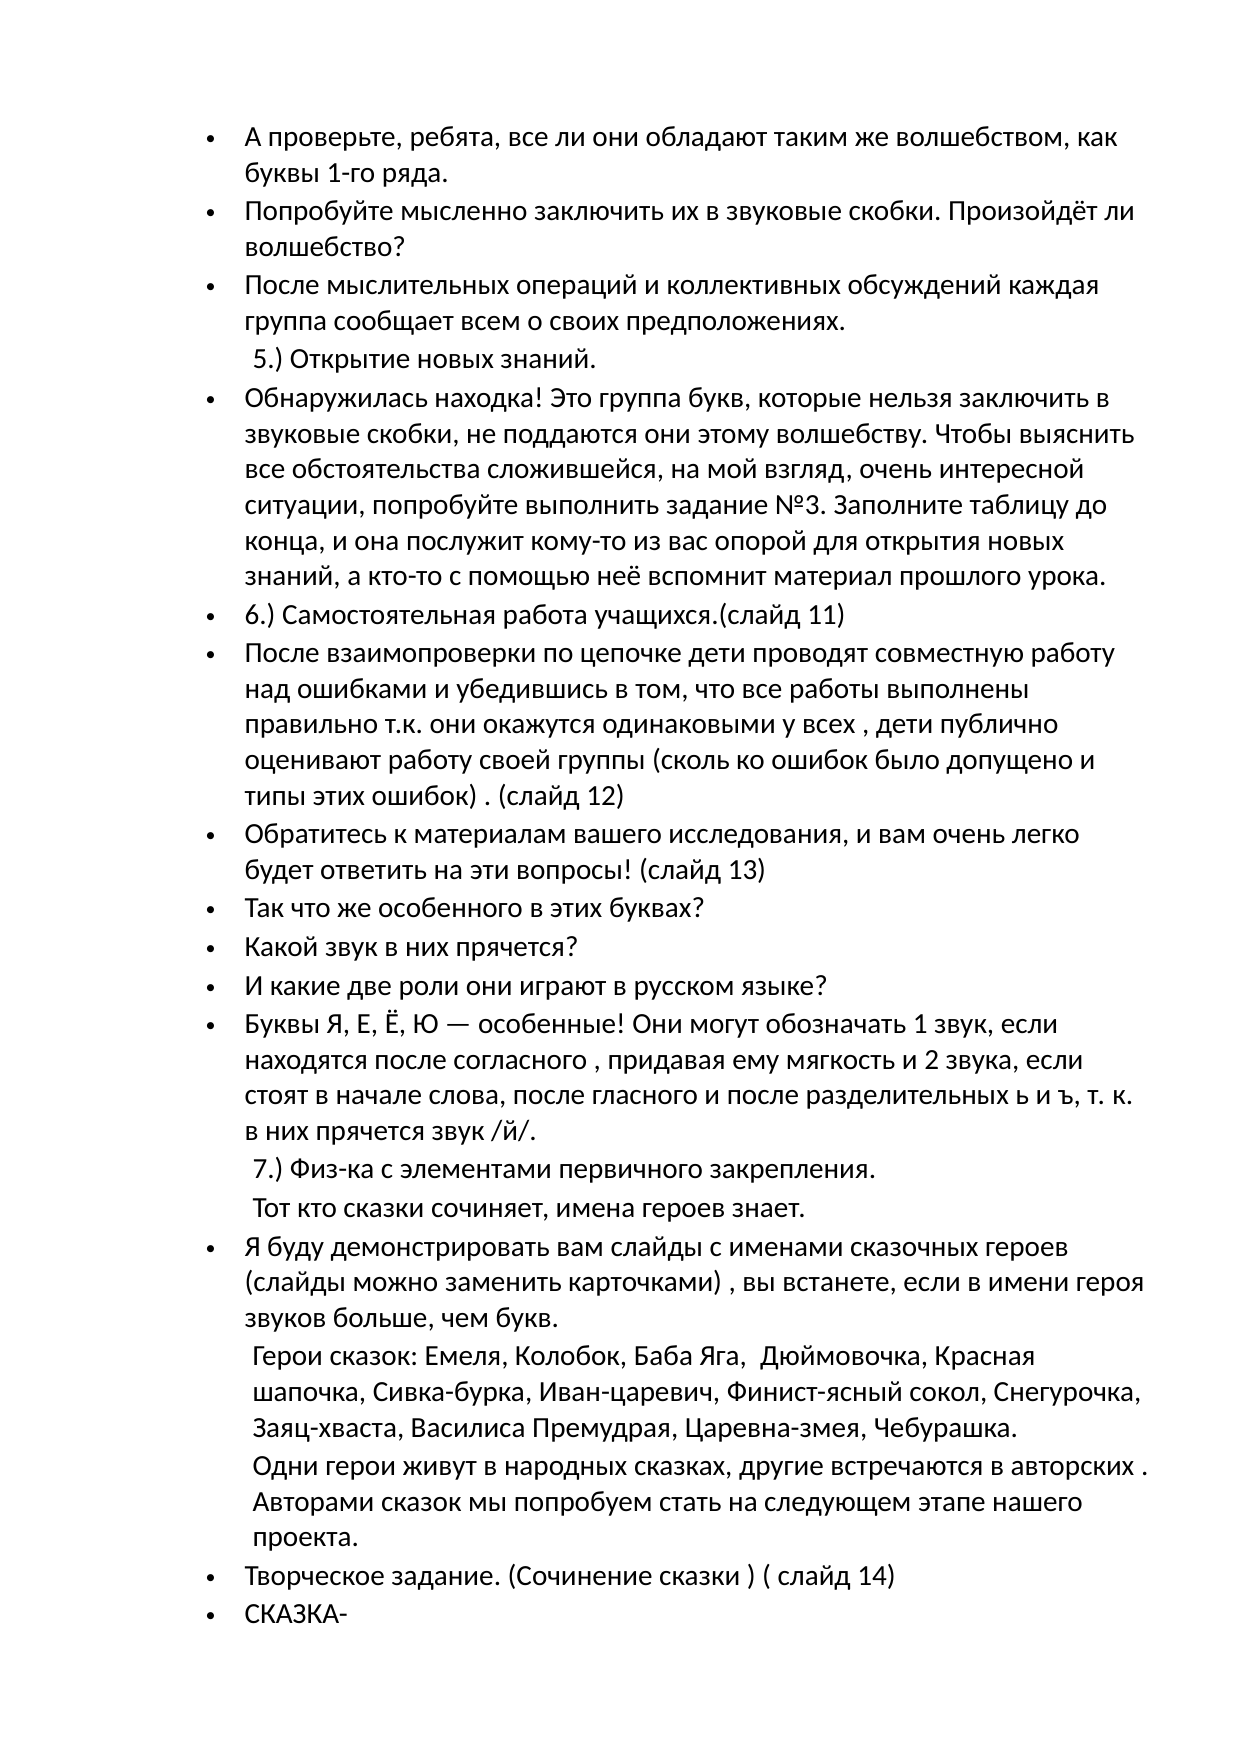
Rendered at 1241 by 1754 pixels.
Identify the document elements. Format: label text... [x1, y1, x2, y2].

list 6.) Самостоятельная работа учащихся.(слайд 11) [207, 596, 1152, 631]
list Творческое задание. (Сочинение сказки ) ( слайд 14) [207, 1557, 1152, 1593]
text Герои сказок: Емеля, Колобок, Баба Яга, Дюймовочка, Красная шапочка, Сивка-бурка, Иван-царевич, Финист-ясный сокол, Снегурочка, Заяц-хваста, Василиса Премудрая, Царевна-змея, Чебурашка. [252, 1337, 1152, 1444]
list СКАЗКА- [207, 1596, 1152, 1631]
list После мыслительных операций и коллективных обсуждений каждая группа сообщает всем о своих предположениях. [207, 266, 1152, 338]
list Обратитесь к материалам вашего исследования, и вам очень легко будет ответить на эти вопросы! (слайд 13) [207, 815, 1152, 887]
text 5.) Открытие новых знаний. [252, 341, 1152, 376]
list Я буду демонстрировать вам слайды с именами сказочных героев (слайды можно заменить карточками) , вы встанете, если в имени героя звуков больше, чем букв. [207, 1228, 1152, 1334]
list Так что же особенного в этих буквах? [207, 889, 1152, 925]
list И какие две роли они играют в русском языке? [207, 967, 1152, 1002]
text Одни герои живут в народных сказках, другие встречаются в авторских . Авторами сказок мы попробуем стать на следующем этапе нашего проекта. [252, 1447, 1152, 1554]
text Тот кто сказки сочиняет, имена героев знает. [252, 1189, 1152, 1225]
list Попробуйте мысленно заключить их в звуковые скобки. Произойдёт ли волшебство? [207, 192, 1152, 263]
list Обнаружилась находка! Это группа букв, которые нельзя заключить в звуковые скобки, не поддаются они этому волшебству. Чтобы выяснить все обстоятельства сложившейся, на мой взгляд, очень интересной ситуации, попробуйте выполнить задание №3. Заполните таблицу до конца, и она послужит кому-то из вас опорой для открытия новых знаний, а кто-то с помощью неё вспомнит материал прошлого урока. [207, 379, 1152, 593]
list Какой звук в них прячется? [207, 928, 1152, 964]
list После взаимопроверки по цепочке дети проводят совместную работу над ошибками и убедившись в том, что все работы выполнены правильно т.к. они окажутся одинаковыми у всех , дети публично оценивают работу своей группы (сколь ко ошибок было допущено и типы этих ошибок) . (слайд 12) [207, 634, 1152, 812]
text 7.) Физ-ка с элементами первичного закрепления. [252, 1151, 1152, 1186]
list Буквы Я, Е, Ё, Ю — особенные! Они могут обозначать 1 звук, если находятся после согласного , придавая ему мягкость и 2 звука, если стоят в начале слова, после гласного и после разделительных ь и ъ, т. к. в них прячется звук /й/. [207, 1005, 1152, 1148]
list А проверьте, ребята, все ли они обладают таким же волшебством, как буквы 1-го ряда. [207, 118, 1152, 189]
